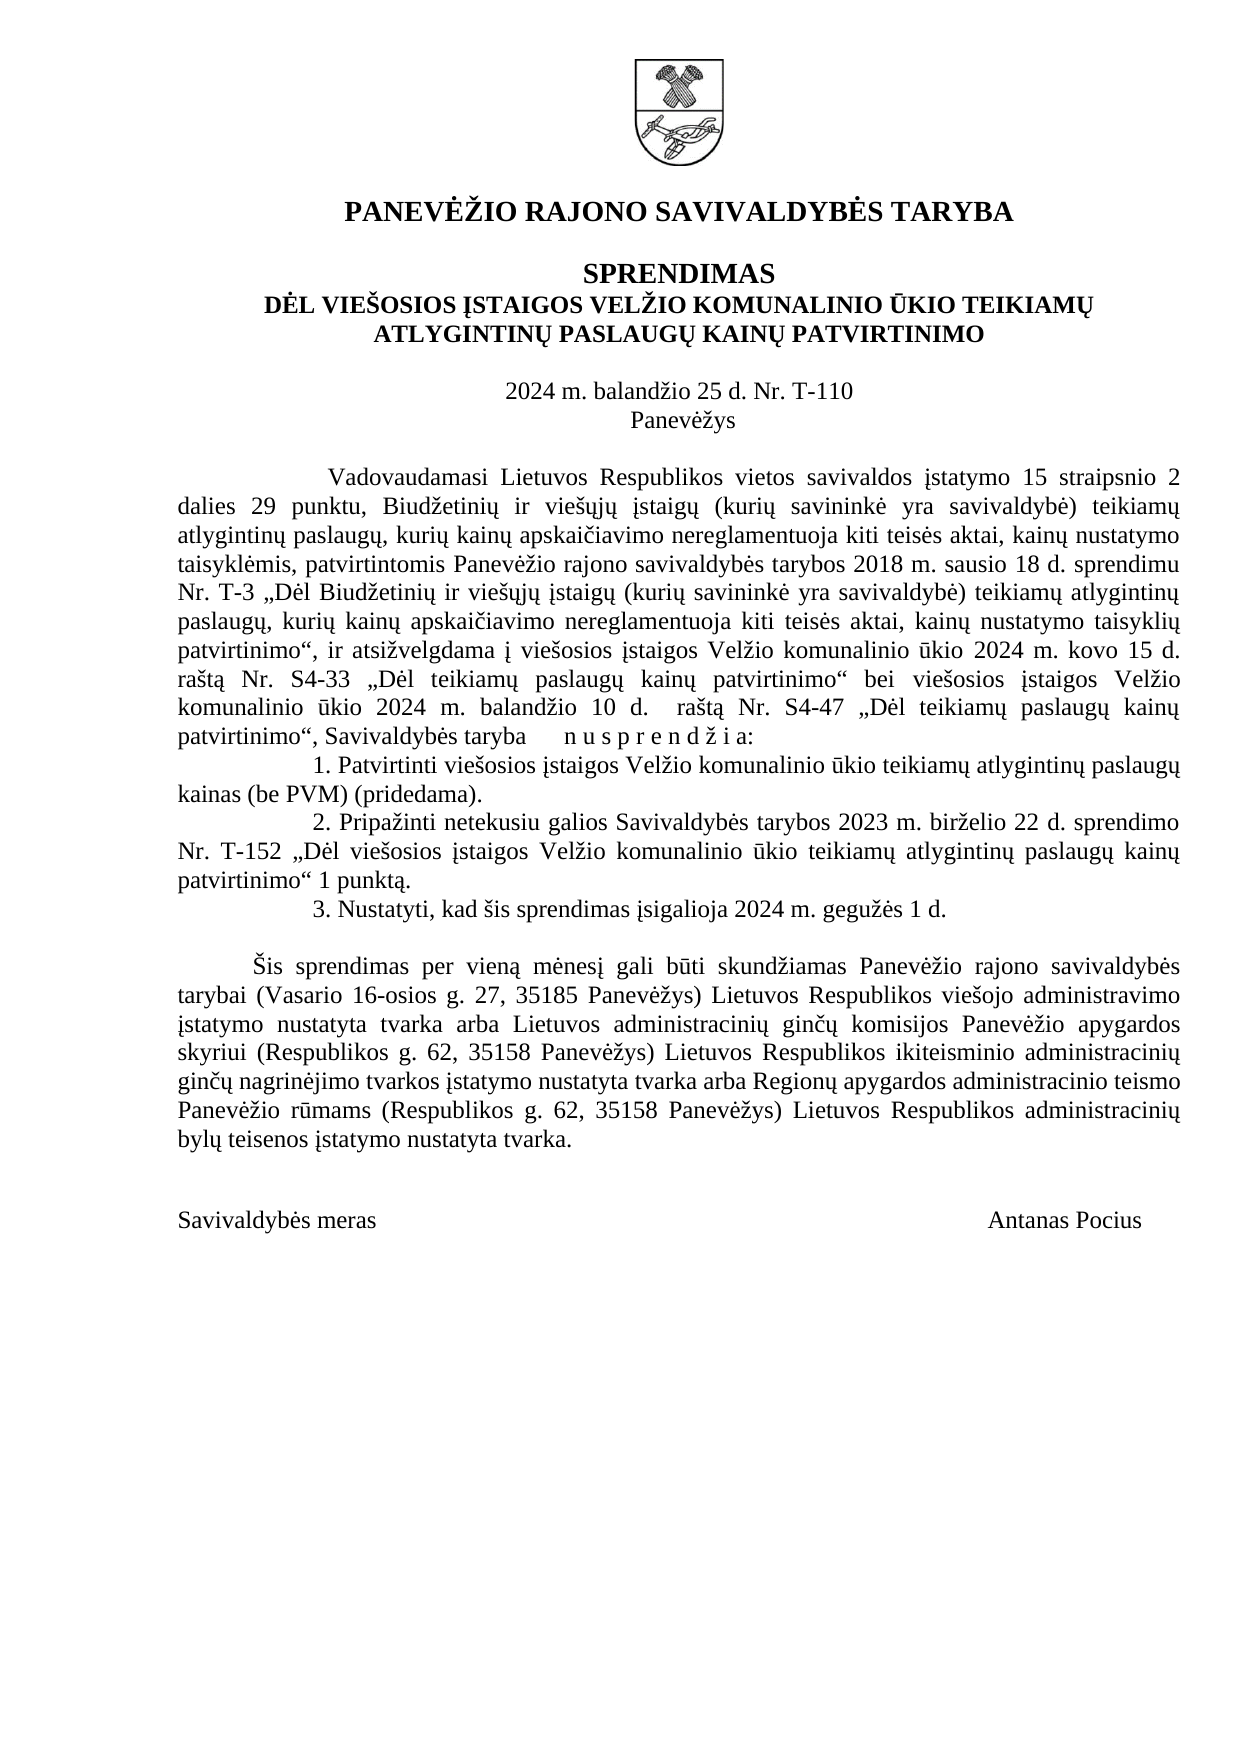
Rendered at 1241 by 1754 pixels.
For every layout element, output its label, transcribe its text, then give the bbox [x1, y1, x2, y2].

text panevėžio rajono savivaldybės taryba [177, 194, 1181, 228]
text Vadovaudamasi Lietuvos Respublikos vietos savivaldos įstatymo 15 straipsnio 2 dalies 29 punktu, Biudžetinių ir viešųjų įstaigų (kurių savininkė yra savivaldybė) teikiamų atlygintinų paslaugų, kurių kainų apskaičiavimo nereglamentuoja kiti teisės aktai, kainų nustatymo taisyklėmis, patvirtintomis Panevėžio rajono savivaldybės tarybos 2018 m. sausio 18 d. sprendimu Nr. T-3 „Dėl Biudžetinių ir viešųjų įstaigų (kurių savininkė yra savivaldybė) teikiamų atlygintinų paslaugų, kurių kainų apskaičiavimo nereglamentuoja kiti teisės aktai, kainų nustatymo taisyklių patvirtinimo“, ir atsižvelgdama į viešosios įstaigos Velžio komunalinio ūkio 2024 m. kovo 15 d. raštą Nr. S4-33 „Dėl teikiamų paslaugų kainų patvirtinimo“ bei viešosios įstaigos Velžio komunalinio ūkio 2024 m. balandžio 10 d. raštą Nr. S4-47 „Dėl teikiamų paslaugų kainų patvirtinimo“, Savivaldybės taryba n u s p r e n d ž i a: [177, 462, 1181, 750]
text 2. Pripažinti netekusiu galios Savivaldybės tarybos 2023 m. birželio 22 d. sprendimo Nr. T-152 „Dėl viešosios įstaigos Velžio komunalinio ūkio teikiamų atlygintinų paslaugų kainų patvirtinimo“ 1 punktą. [177, 807, 1181, 894]
text Panevėžys [184, 405, 1181, 434]
text 2024 m. balandžio 25 d. Nr. T-110 [177, 376, 1181, 405]
text DĖL VIEŠOSIOS ĮSTAIGOS VELŽIO KOMUNALINIO ŪKIO TEIKIAMŲ ATLYGINTINŲ PASLAUGŲ KAINŲ PATVIRTINIMO [177, 290, 1181, 347]
text Šis sprendimas per vieną mėnesį gali būti skundžiamas Panevėžio rajono savivaldybės tarybai (Vasario 16-osios g. 27, 35185 Panevėžys) Lietuvos Respublikos viešojo administravimo įstatymo nustatyta tvarka arba Lietuvos administracinių ginčų komisijos Panevėžio apygardos skyriui (Respublikos g. 62, 35158 Panevėžys) Lietuvos Respublikos ikiteisminio administracinių ginčų nagrinėjimo tvarkos įstatymo nustatyta tvarka arba Regionų apygardos administracinio teismo Panevėžio rūmams (Respublikos g. 62, 35158 Panevėžys) Lietuvos Respublikos administracinių bylų teisenos įstatymo nustatyta tvarka. [177, 951, 1181, 1152]
text 3. Nustatyti, kad šis sprendimas įsigalioja 2024 m. gegužės 1 d. [177, 894, 1181, 922]
text sprendimas [177, 256, 1181, 290]
text 1. Patvirtinti viešosios įstaigos Velžio komunalinio ūkio teikiamų atlygintinų paslaugų kainas (be PVM) (pridedama). [177, 750, 1181, 807]
text Savivaldybės meras Antanas Pocius [177, 1205, 1181, 1234]
